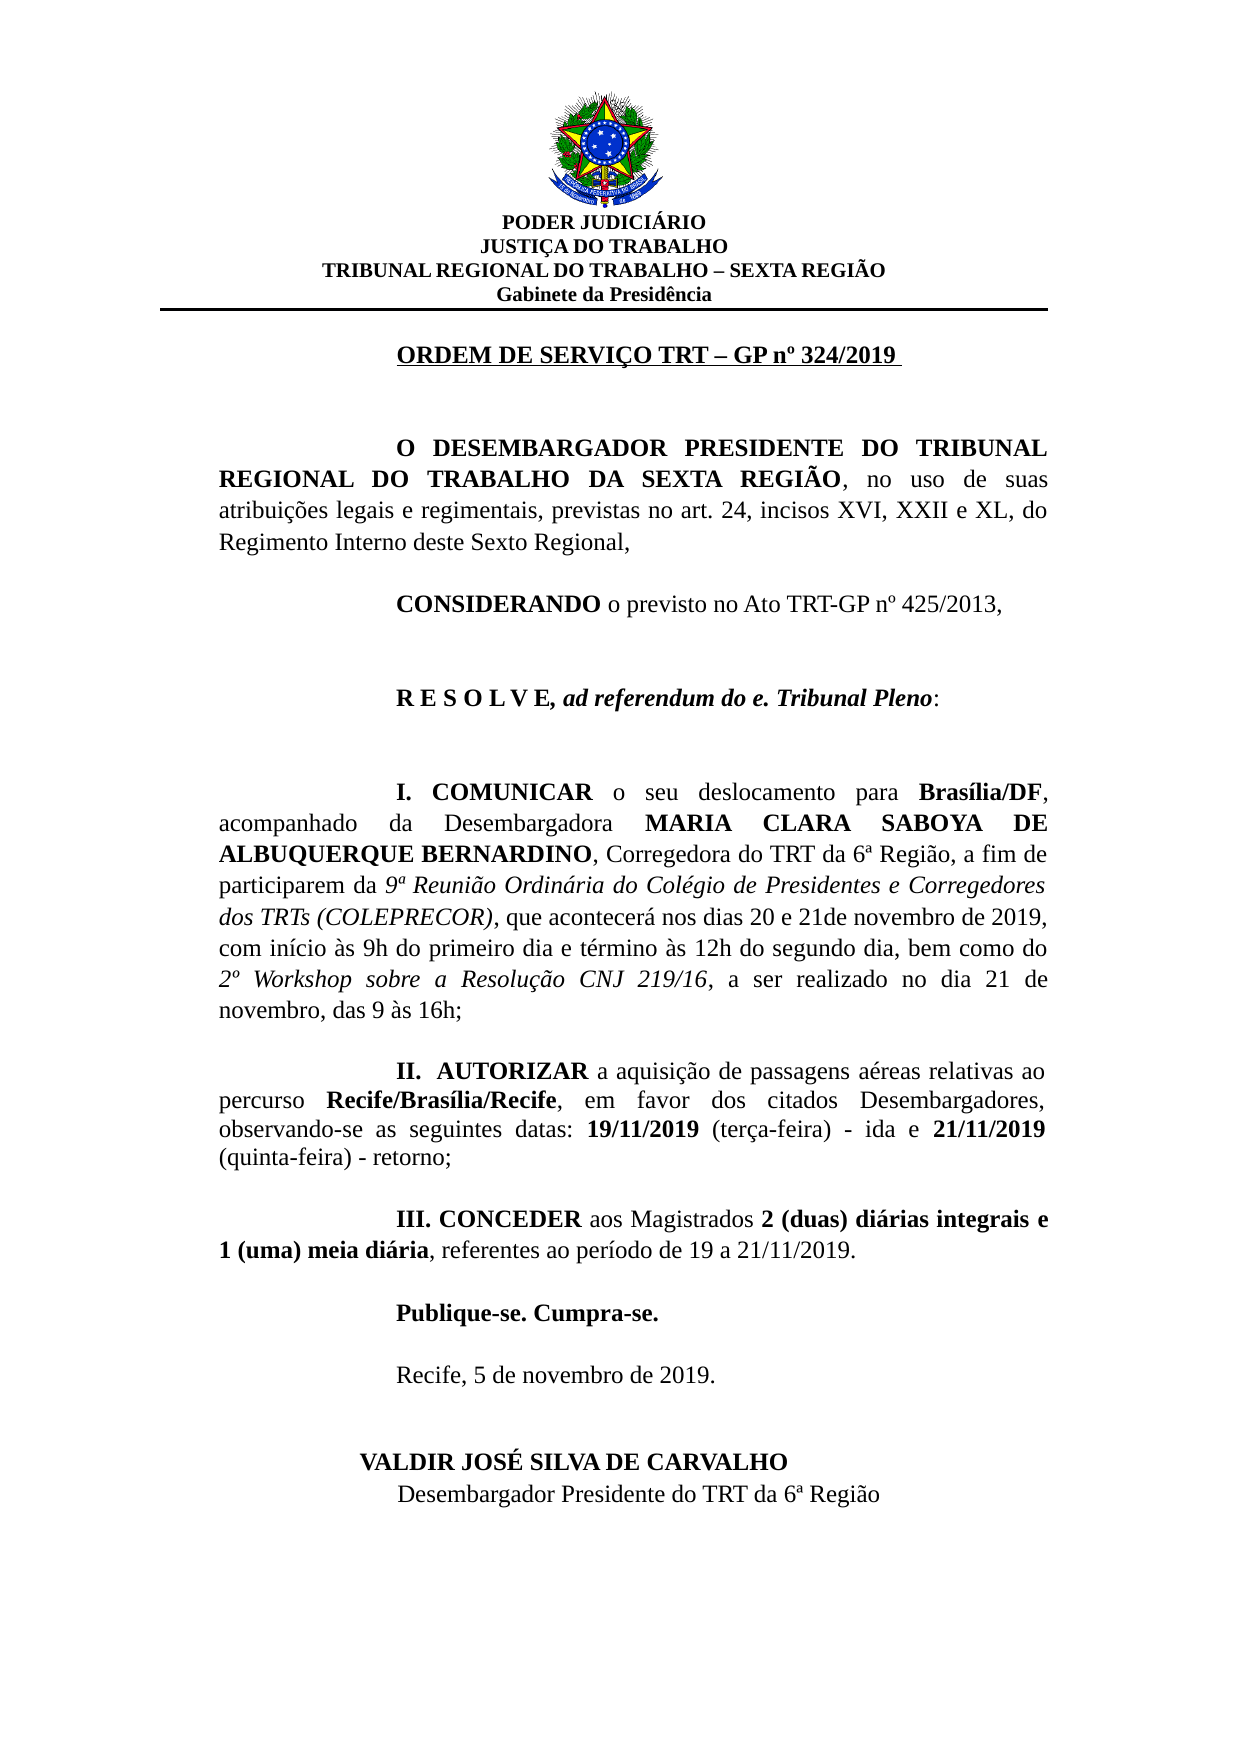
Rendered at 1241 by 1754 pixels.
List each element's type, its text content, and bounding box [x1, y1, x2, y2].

text Publique-se. Cumpra-se. [218, 1296, 1048, 1327]
text III. CONCEDER aos Magistrados 2 (duas) diárias integrais e 1 (uma) meia diária, referentes ao período de 19 a 21/11/2019. [218, 1202, 1048, 1265]
text Recife, 5 de novembro de 2019. [218, 1359, 1048, 1390]
text CONSIDERANDO o previsto no Ato TRT-GP nº 425/2013, [218, 587, 1048, 619]
subtitle ORDEM DE SERVIÇO TRT – GP nº 324/2019 [218, 340, 1048, 369]
text II. AUTORIZAR a aquisição de passagens aéreas relativas ao percurso Recife/Brasília/Recife, em favor dos citados Desembargadores, observando-se as seguintes datas: 19/11/2019 (terça-feira) - ida e 21/11/2019 (quinta-feira) - retorno; [218, 1056, 1045, 1171]
text O DESEMBARGADOR PRESIDENTE DO TRIBUNAL REGIONAL DO TRABALHO DA SEXTA REGIÃO, no uso de suas atribuições legais e regimentais, previstas no art. 24, incisos XVI, XXII e XL, do Regimento Interno deste Sexto Regional, [218, 431, 1048, 556]
text I. COMUNICAR o seu deslocamento para Brasília/DF, acompanhado da Desembargadora MARIA CLARA SABOYA DE ALBUQUERQUE BERNARDINO, Corregedora do TRT da 6ª Região, a fim de participarem da 9ª Reunião Ordinária do Colégio de Presidentes e Corregedores dos TRTs (COLEPRECOR), que acontecerá nos dias 20 e 21de novembro de 2019, com início às 9h do primeiro dia e término às 12h do segundo dia, bem como do 2º Workshop sobre a Resolução CNJ 219/16, a ser realizado no dia 21 de novembro, das 9 às 16h; [218, 775, 1048, 1025]
text Desembargador Presidente do TRT da 6ª Região [159, 1477, 960, 1508]
text VALDIR JOSÉ SILVA DE CARVALHO [218, 1447, 960, 1477]
picture [542, 88, 666, 210]
text R E S O L V E, ad referendum do e. Tribunal Pleno: [218, 681, 1048, 712]
